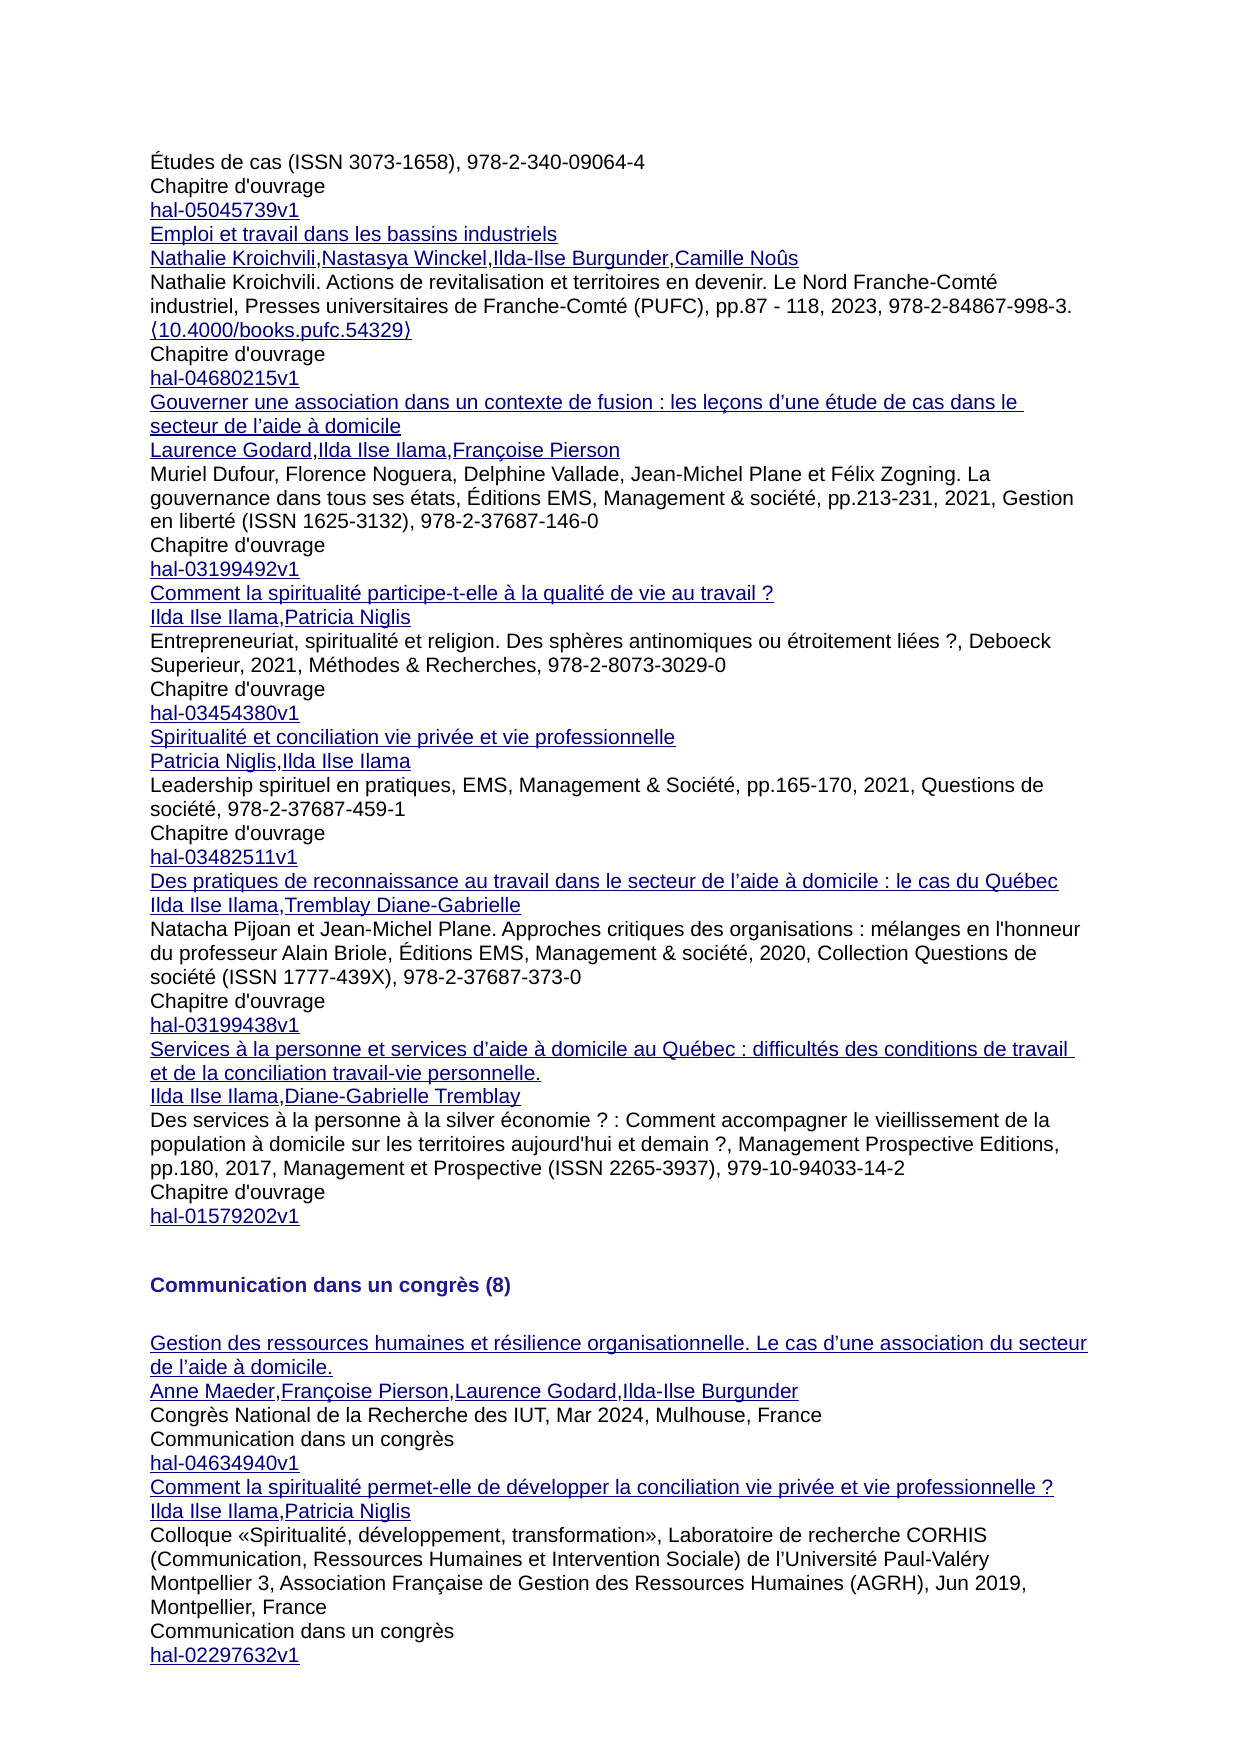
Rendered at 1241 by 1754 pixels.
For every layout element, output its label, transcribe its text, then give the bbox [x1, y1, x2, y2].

table_cell Comment la spiritualité permet-elle de développer la conciliation vie privée et vie professionnelle ? Ilda Ilse Ilama,Patricia Niglis Colloque «Spiritualité, développement, transformation», Laboratoire de recherche CORHIS (Communication, Ressources Humaines et Intervention Sociale) de l’Université Paul-Valéry Montpellier 3, Association Française de Gestion des Ressources Humaines (AGRH), Jun 2019, Montpellier, France Communication dans un congrès hal-02297632v1 [150, 1475, 1090, 1667]
table_header Gestion des ressources humaines et résilience organisationnelle. Le cas d’une association du secteur de l’aide à domicile. Anne Maeder,Françoise Pierson,Laurence Godard,Ilda-Ilse Burgunder Congrès National de la Recherche des IUT, Mar 2024, Mulhouse, France Communication dans un congrès hal-04634940v1 [150, 1331, 1090, 1475]
table_cell Comment la spiritualité participe-t-elle à la qualité de vie au travail ? Ilda Ilse Ilama,Patricia Niglis Entrepreneuriat, spiritualité et religion. Des sphères antinomiques ou étroitement liées ?, Deboeck Superieur, 2021, Méthodes & Recherches, 978-2-8073-3029-0 Chapitre d'ouvrage hal-03454380v1 [150, 581, 1090, 725]
subtitle Communication dans un congrès (8) [150, 1273, 1090, 1297]
table_cell Gouverner une association dans un contexte de fusion : les leçons d’une étude de cas dans le secteur de l’aide à domicile Laurence Godard,Ilda Ilse Ilama,Françoise Pierson Muriel Dufour, Florence Noguera, Delphine Vallade, Jean-Michel Plane et Félix Zogning. La gouvernance dans tous ses états, Éditions EMS, Management & société, pp.213-231, 2021, Gestion en liberté (ISSN 1625-3132), 978-2-37687-146-0 Chapitre d'ouvrage hal-03199492v1 [150, 390, 1090, 581]
table_cell Spiritualité et conciliation vie privée et vie professionnelle Patricia Niglis,Ilda Ilse Ilama Leadership spirituel en pratiques, EMS, Management & Société, pp.165-170, 2021, Questions de société, 978-2-37687-459-1 Chapitre d'ouvrage hal-03482511v1 [150, 725, 1090, 869]
table_header Études de cas (ISSN 3073-1658), 978-2-340-09064-4 Chapitre d'ouvrage hal-05045739v1 [150, 150, 1090, 222]
table_cell Emploi et travail dans les bassins industriels Nathalie Kroichvili,Nastasya Winckel,Ilda-Ilse Burgunder,Camille Noûs Nathalie Kroichvili. Actions de revitalisation et territoires en devenir. Le Nord Franche-Comté industriel, Presses universitaires de Franche-Comté (PUFC), pp.87 - 118, 2023, 978-2-84867-998-3. ⟨10.4000/books.pufc.54329⟩ Chapitre d'ouvrage hal-04680215v1 [150, 222, 1090, 389]
table_cell Des pratiques de reconnaissance au travail dans le secteur de l’aide à domicile : le cas du Québec Ilda Ilse Ilama,Tremblay Diane-Gabrielle Natacha Pijoan et Jean-Michel Plane. Approches critiques des organisations : mélanges en l'honneur du professeur Alain Briole, Éditions EMS, Management & société, 2020, Collection Questions de société (ISSN 1777-439X), 978-2-37687-373-0 Chapitre d'ouvrage hal-03199438v1 [150, 869, 1090, 1036]
table_cell Services à la personne et services d’aide à domicile au Québec : difficultés des conditions de travail et de la conciliation travail-vie personnelle. Ilda Ilse Ilama,Diane-Gabrielle Tremblay Des services à la personne à la silver économie ? : Comment accompagner le vieillissement de la population à domicile sur les territoires aujourd'hui et demain ?, Management Prospective Editions, pp.180, 2017, Management et Prospective (ISSN 2265-3937), 979-10-94033-14-2 Chapitre d'ouvrage hal-01579202v1 [150, 1036, 1090, 1228]
